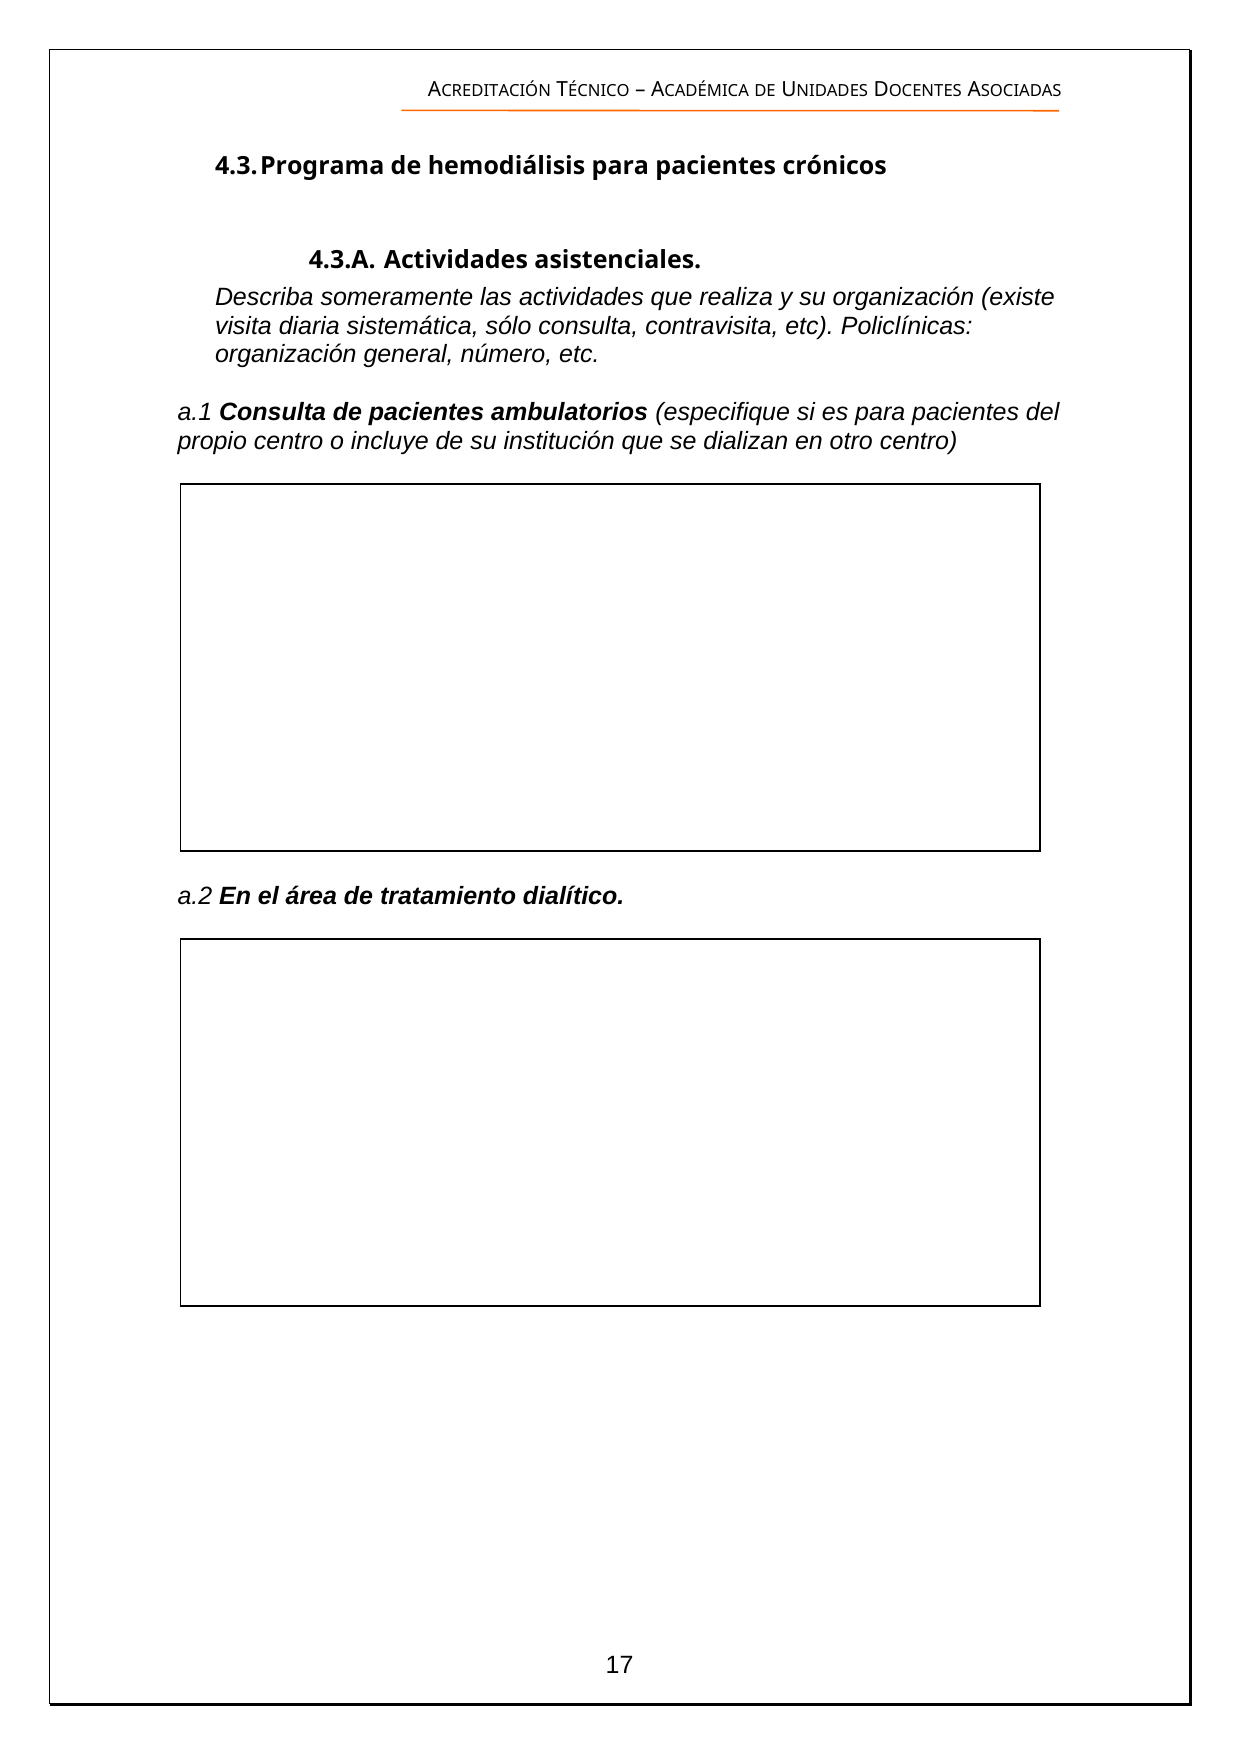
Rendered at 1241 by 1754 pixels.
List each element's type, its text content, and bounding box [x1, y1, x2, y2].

subtitle Actividades asistenciales. [308, 242, 1061, 276]
text a.2 En el área de tratamiento dialítico. [177, 881, 1061, 909]
text a.1 Consulta de pacientes ambulatorios (especifique si es para pacientes del propio centro o incluye de su institución que se dializan en otro centro) [177, 397, 1061, 454]
subtitle Programa de hemodiálisis para pacientes crónicos [215, 148, 1061, 182]
text Describa someramente las actividades que realiza y su organización (existe visita diaria sistemática, sólo consulta, contravisita, etc). Policlínicas: organización general, número, etc. [215, 282, 1061, 368]
